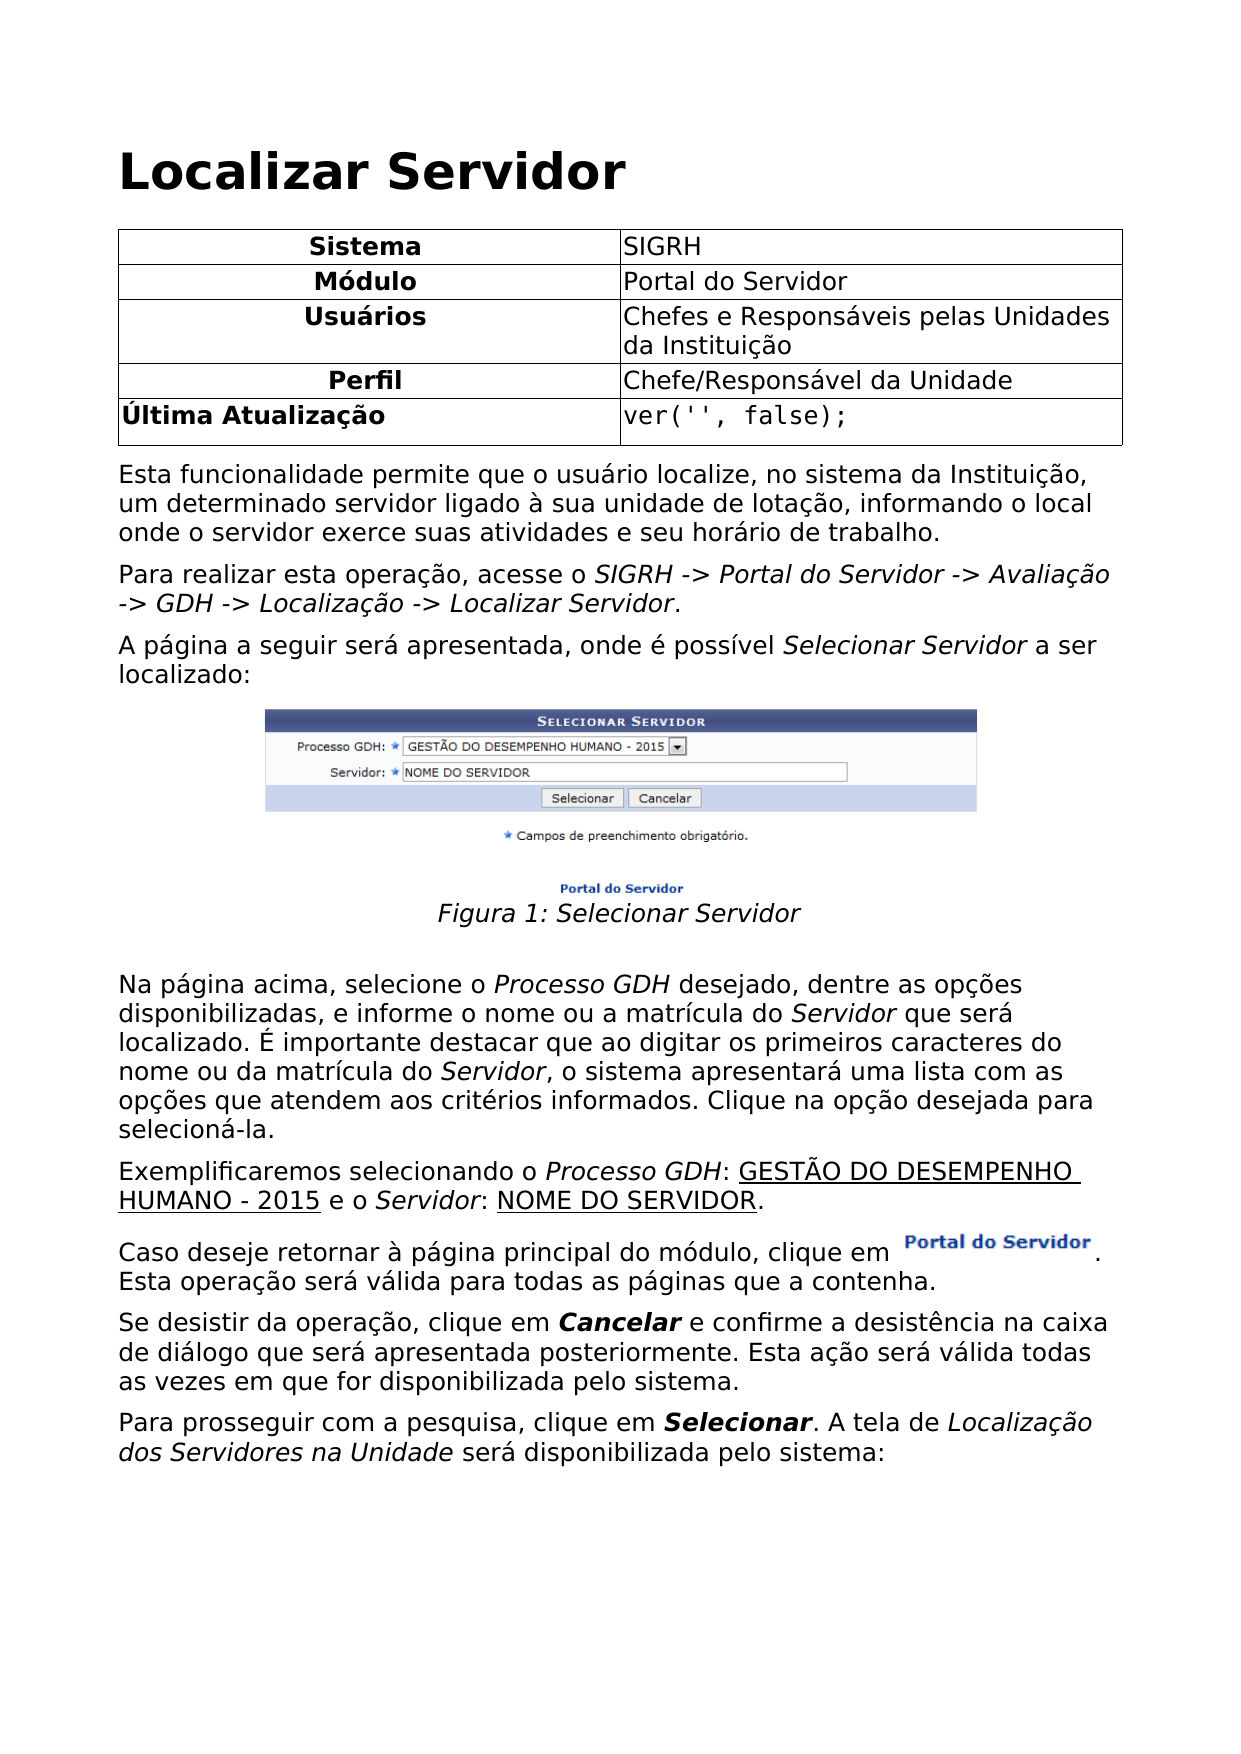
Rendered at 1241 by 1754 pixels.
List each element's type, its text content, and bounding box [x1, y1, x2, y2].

subtitle Localizar Servidor [118, 143, 1122, 201]
table_cell Portal do Servidor [621, 265, 1122, 299]
text Para realizar esta operação, acesse o SIGRH -> Portal do Servidor -> Avaliação -> GDH -> Localização -> Localizar Servidor. [118, 560, 1122, 618]
table_cell ver('', false); [621, 399, 1122, 445]
text Exemplificaremos selecionando o Processo GDH: GESTÃO DO DESEMPENHO HUMANO - 2015 e o Servidor: NOME DO SERVIDOR. [118, 1157, 1122, 1216]
table_cell Módulo [119, 265, 620, 299]
table_cell Chefe/Responsável da Unidade [621, 364, 1122, 398]
text Se desistir da operação, clique em Cancelar e confirme a desistência na caixa de diálogo que será apresentada posteriormente. Esta ação será válida todas as vezes em que for disponibilizada pelo sistema. [118, 1309, 1122, 1396]
text Esta funcionalidade permite que o usuário localize, no sistema da Instituição, um determinado servidor ligado à sua unidade de lotação, informando o local onde o servidor exerce suas atividades e seu horário de trabalho. [118, 460, 1122, 547]
text Caso deseje retornar à página principal do módulo, clique em . Esta operação será válida para todas as páginas que a contenha. [118, 1228, 1122, 1296]
table_cell Última Atualização [119, 399, 620, 445]
text Para prosseguir com a pesquisa, clique em Selecionar. A tela de Localização dos Servidores na Unidade será disponibilizada pelo sistema: [118, 1409, 1122, 1467]
table_cell Chefes e Responsáveis pelas Unidades da Instituição [621, 300, 1122, 363]
text Na página acima, selecione o Processo GDH desejado, dentre as opções disponibilizadas, e informe o nome ou a matrícula do Servidor que será localizado. É importante destacar que ao digitar os primeiros caracteres do nome ou da matrícula do Servidor, o sistema apresentará uma lista com as opções que atendem aos critérios informados. Clique na opção desejada para selecioná-la. [118, 970, 1122, 1145]
text Figura 1: Selecionar Servidor [118, 899, 1122, 928]
picture [898, 1228, 1094, 1261]
table_header SIGRH [621, 230, 1122, 264]
table_cell Usuários [119, 300, 620, 363]
text A página a seguir será apresentada, onde é possível Selecionar Servidor a ser localizado: [118, 631, 1122, 689]
table_header Sistema [119, 230, 620, 264]
table_cell Perfil [119, 364, 620, 398]
picture [118, 701, 1123, 899]
